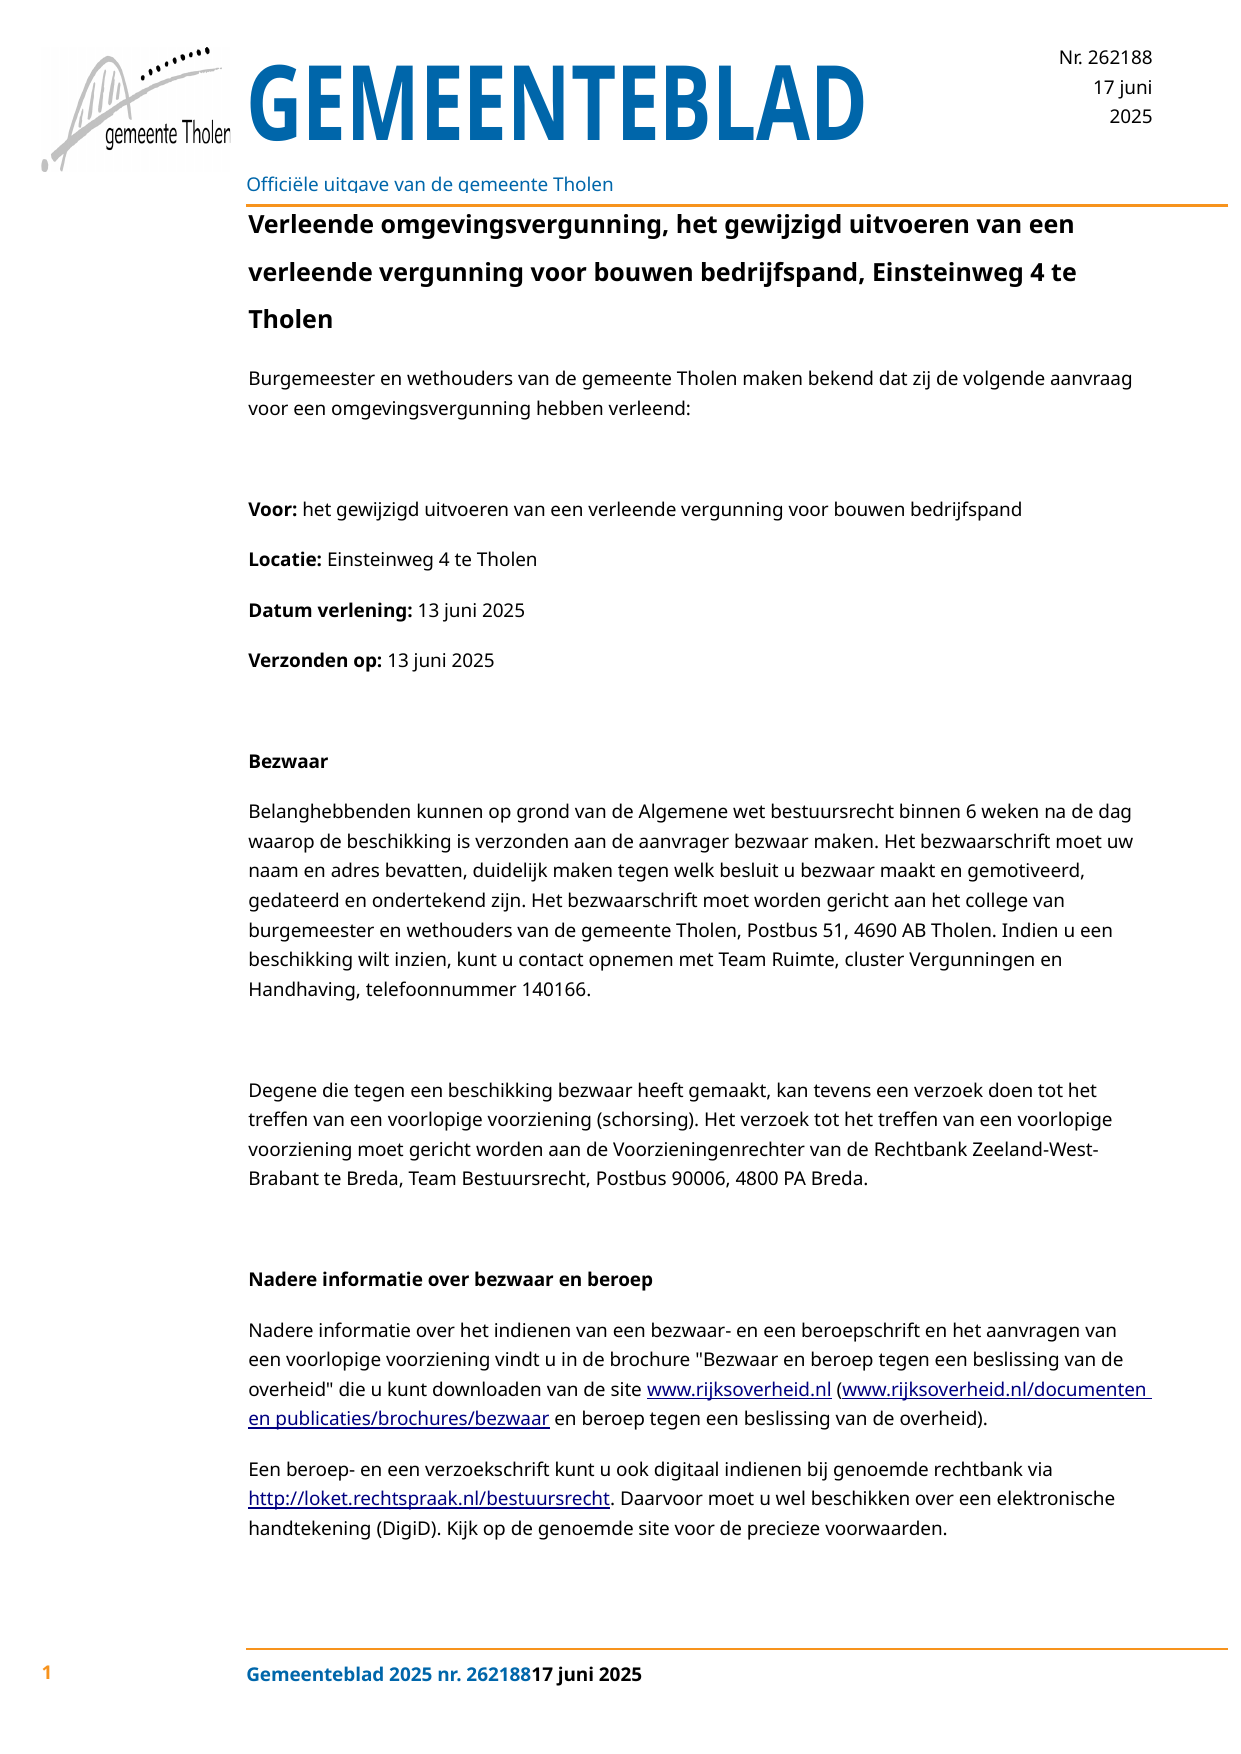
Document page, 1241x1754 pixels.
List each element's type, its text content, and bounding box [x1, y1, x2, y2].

text Burgemeester en wethouders van de gemeente Tholen maken bekend dat zij de volgende aanvraag voor een omgevingsvergunning hebben verleend: [248, 366, 1152, 421]
text Locatie: Einsteinweg 4 te Tholen [248, 546, 1152, 572]
text Bezwaar [248, 748, 1152, 774]
text Datum verlening: 13 juni 2025 [248, 597, 1152, 622]
text Verzonden op: 13 juni 2025 [248, 647, 1152, 673]
text Degene die tegen een beschikking bezwaar heeft gemaakt, kan tevens een verzoek doen tot het treffen van een voorlopige voorziening (schorsing). Het verzoek tot het treffen van een voorlopige voorziening moet gericht worden aan de Voorzieningenrechter van de Rechtbank Zeeland-West-Brabant te Breda, Team Bestuursrecht, Postbus 90006, 4800 PA Breda. [248, 1077, 1152, 1191]
picture [41, 47, 231, 172]
text Nadere informatie over het indienen van een bezwaar- en een beroepschrift en het aanvragen van een voorlopige voorziening vindt u in de brochure "Bezwaar en beroep tegen een beslissing van de overheid" die u kunt downloaden van de site www.rijksoverheid.nl (www.rijksoverheid.nl/documenten en publicaties/brochures/bezwaar en beroep tegen een beslissing van de overheid). [248, 1317, 1152, 1431]
text Verleende omgevingsvergunning, het gewijzigd uitvoeren van een verleende vergunning voor bouwen bedrijfspand, Einsteinweg 4 te Tholen [248, 207, 1152, 336]
text Een beroep- en een verzoekschrift kunt u ook digitaal indienen bij genoemde rechtbank via http://loket.rechtspraak.nl/bestuursrecht. Daarvoor moet u wel beschikken over een elektronische handtekening (DigiD). Kijk op de genoemde site voor de precieze voorwaarden. [248, 1456, 1152, 1541]
text Nadere informatie over bezwaar en beroep [248, 1266, 1152, 1292]
text Belanghebbenden kunnen op grond van de Algemene wet bestuursrecht binnen 6 weken na de dag waarop de beschikking is verzonden aan de aanvrager bezwaar maken. Het bezwaarschrift moet uw naam en adres bevatten, duidelijk maken tegen welk besluit u bezwaar maakt en gemotiveerd, gedateerd en ondertekend zijn. Het bezwaarschrift moet worden gericht aan het college van burgemeester en wethouders van de gemeente Tholen, Postbus 51, 4690 AB Tholen. Indien u een beschikking wilt inzien, kunt u contact opnemen met Team Ruimte, cluster Vergunningen en Handhaving, telefoonnummer 140166. [248, 798, 1152, 1002]
text Voor: het gewijzigd uitvoeren van een verleende vergunning voor bouwen bedrijfspand [248, 496, 1152, 522]
